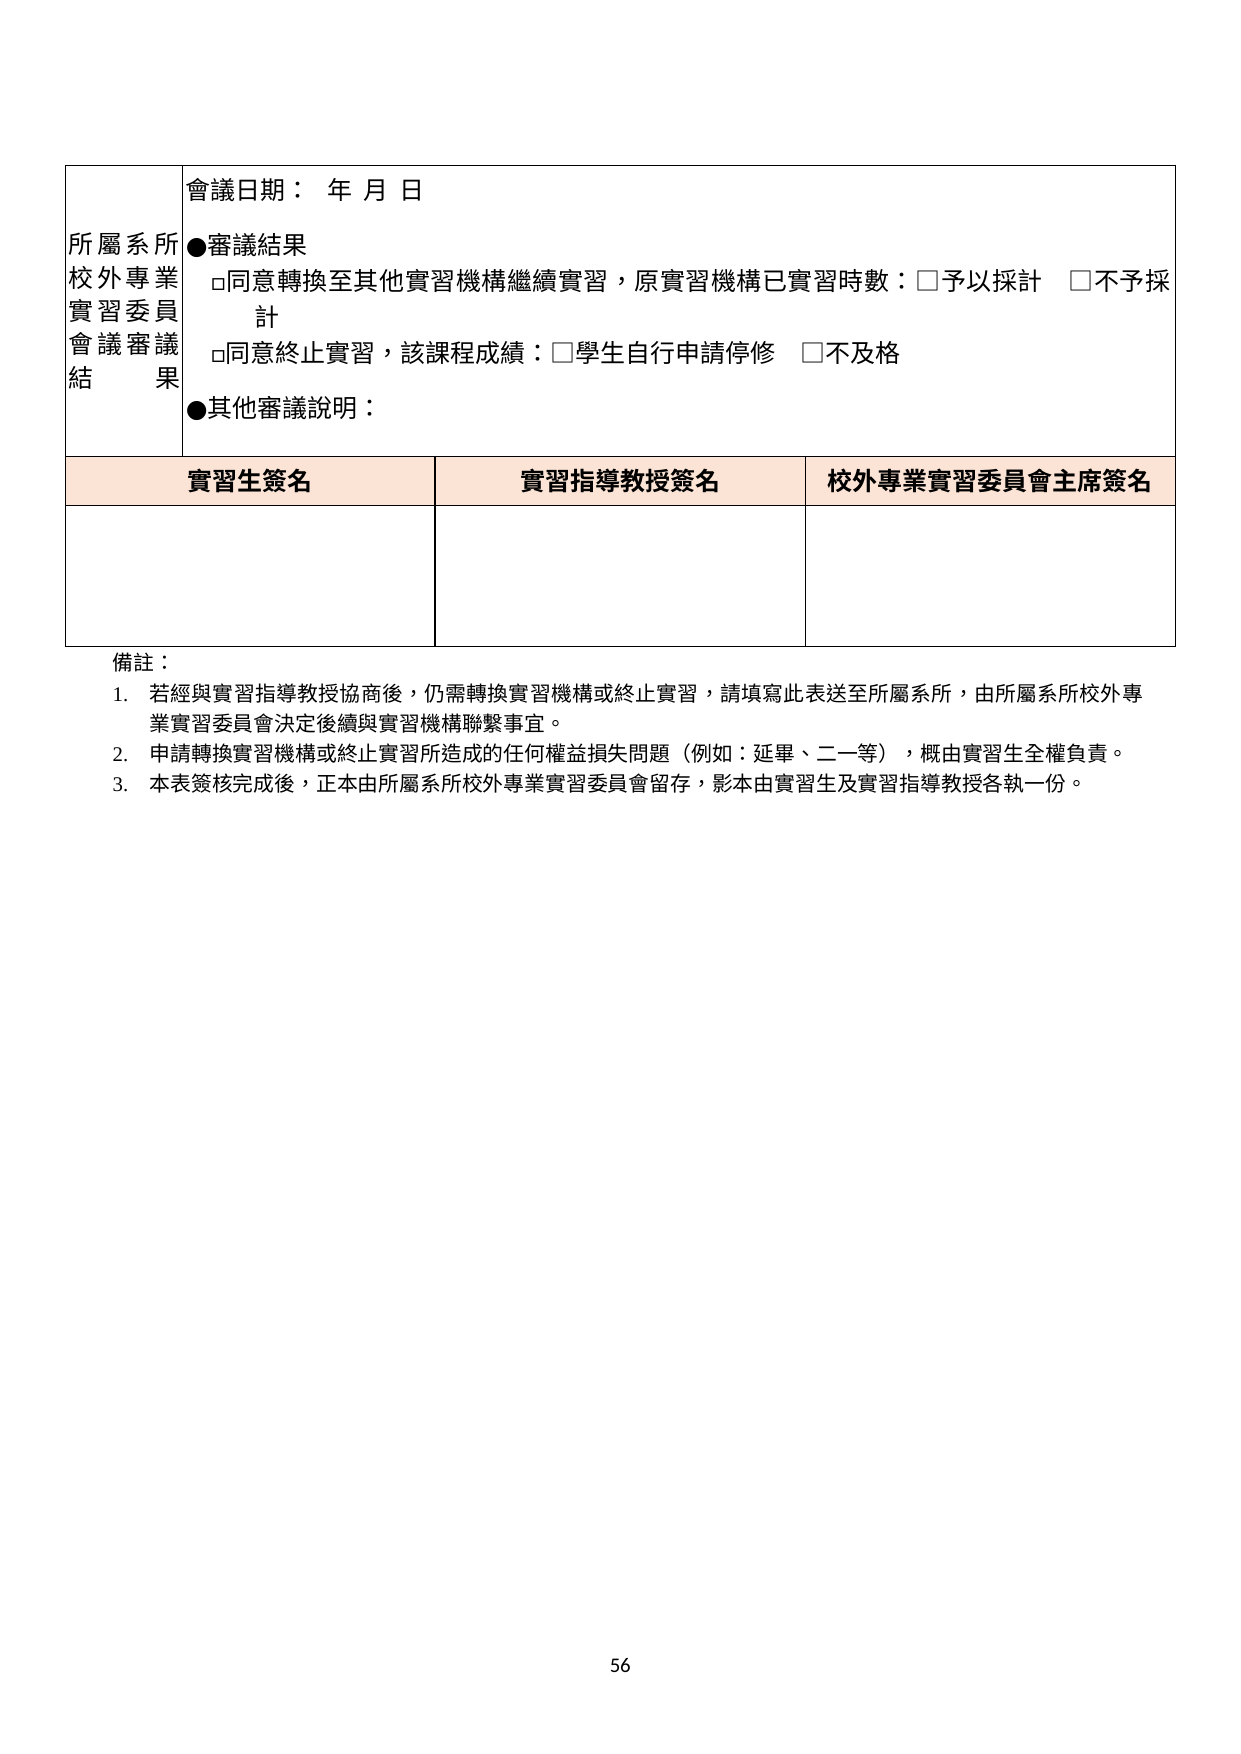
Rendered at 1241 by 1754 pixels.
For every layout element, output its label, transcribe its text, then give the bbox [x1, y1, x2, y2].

text 備註： [112, 647, 1145, 677]
table_cell [436, 506, 805, 646]
table_cell 會議日期： 年 月 日 ●審議結果 □同意轉換至其他實習機構繼續實習，原實習機構已實習時數：□予以採計 □不予採計 □同意終止實習，該課程成績：□學生自行申請停修 □不及格 ●其他審議說明： [183, 166, 1175, 456]
table_cell 校外專業實習委員會主席簽名 [806, 457, 1175, 505]
table_cell [66, 506, 434, 646]
list 若經與實習指導教授協商後，仍需轉換實習機構或終止實習，請填寫此表送至所屬系所，由所屬系所校外專業實習委員會決定後續與實習機構聯繫事宜。 [112, 677, 1145, 737]
table_cell 實習生簽名 [66, 457, 434, 505]
list 申請轉換實習機構或終止實習所造成的任何權益損失問題（例如：延畢、二一等），概由實習生全權負責。 [112, 737, 1145, 767]
table_cell 所屬系所校外專業實習委員會議審議結果 [66, 166, 182, 456]
list 本表簽核完成後，正本由所屬系所校外專業實習委員會留存，影本由實習生及實習指導教授各執一份。 [112, 767, 1207, 798]
table_cell [806, 506, 1175, 646]
table_cell 實習指導教授簽名 [436, 457, 805, 505]
